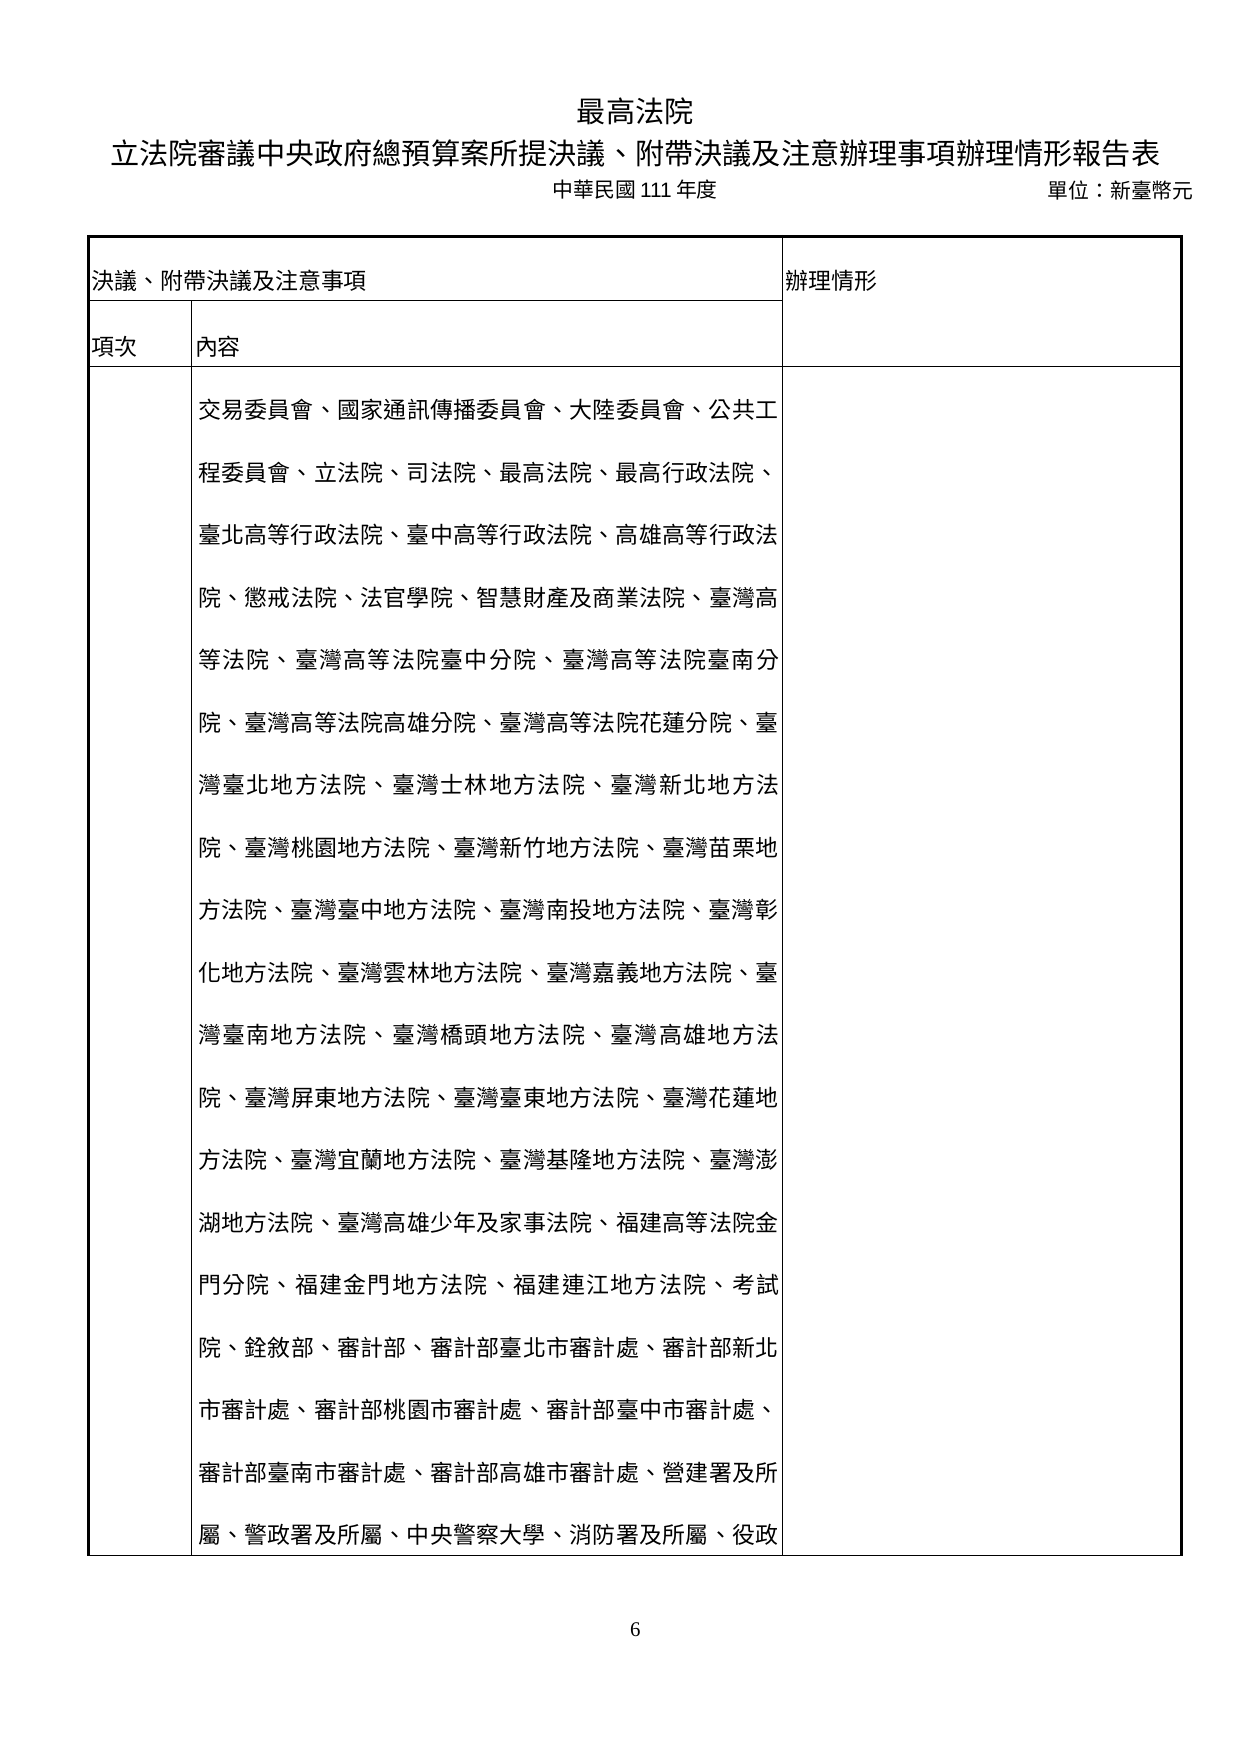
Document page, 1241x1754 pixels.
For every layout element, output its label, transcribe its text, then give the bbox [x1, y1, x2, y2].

table_cell 內容 [192, 301, 782, 366]
table_cell 項次 [90, 301, 191, 366]
table_cell 交易委員會、國家通訊傳播委員會、大陸委員會、公共工程委員會、立法院、司法院、最高法院、最高行政法院、臺北高等行政法院、臺中高等行政法院、高雄高等行政法院、懲戒法院、法官學院、智慧財產及商業法院、臺灣高等法院、臺灣高等法院臺中分院、臺灣高等法院臺南分院、臺灣高等法院高雄分院、臺灣高等法院花蓮分院、臺灣臺北地方法院、臺灣士林地方法院、臺灣新北地方法院、臺灣桃園地方法院、臺灣新竹地方法院、臺灣苗栗地方法院、臺灣臺中地方法院、臺灣南投地方法院、臺灣彰化地方法院、臺灣雲林地方法院、臺灣嘉義地方法院、臺灣臺南地方法院、臺灣橋頭地方法院、臺灣高雄地方法院、臺灣屏東地方法院、臺灣臺東地方法院、臺灣花蓮地方法院、臺灣宜蘭地方法院、臺灣基隆地方法院、臺灣澎湖地方法院、臺灣高雄少年及家事法院、福建高等法院金門分院、福建金門地方法院、福建連江地方法院、考試院、銓敘部、審計部、審計部臺北市審計處、審計部新北市審計處、審計部桃園市審計處、審計部臺中市審計處、審計部臺南市審計處、審計部高雄市審計處、營建署及所屬、警政署及所屬、中央警察大學、消防署及所屬、役政 [192, 367, 782, 1554]
table_header 決議、附帶決議及注意事項 [90, 238, 782, 300]
table_cell [90, 367, 191, 1554]
table_cell [783, 367, 1180, 1554]
table_header 辦理情形 [783, 238, 1180, 366]
